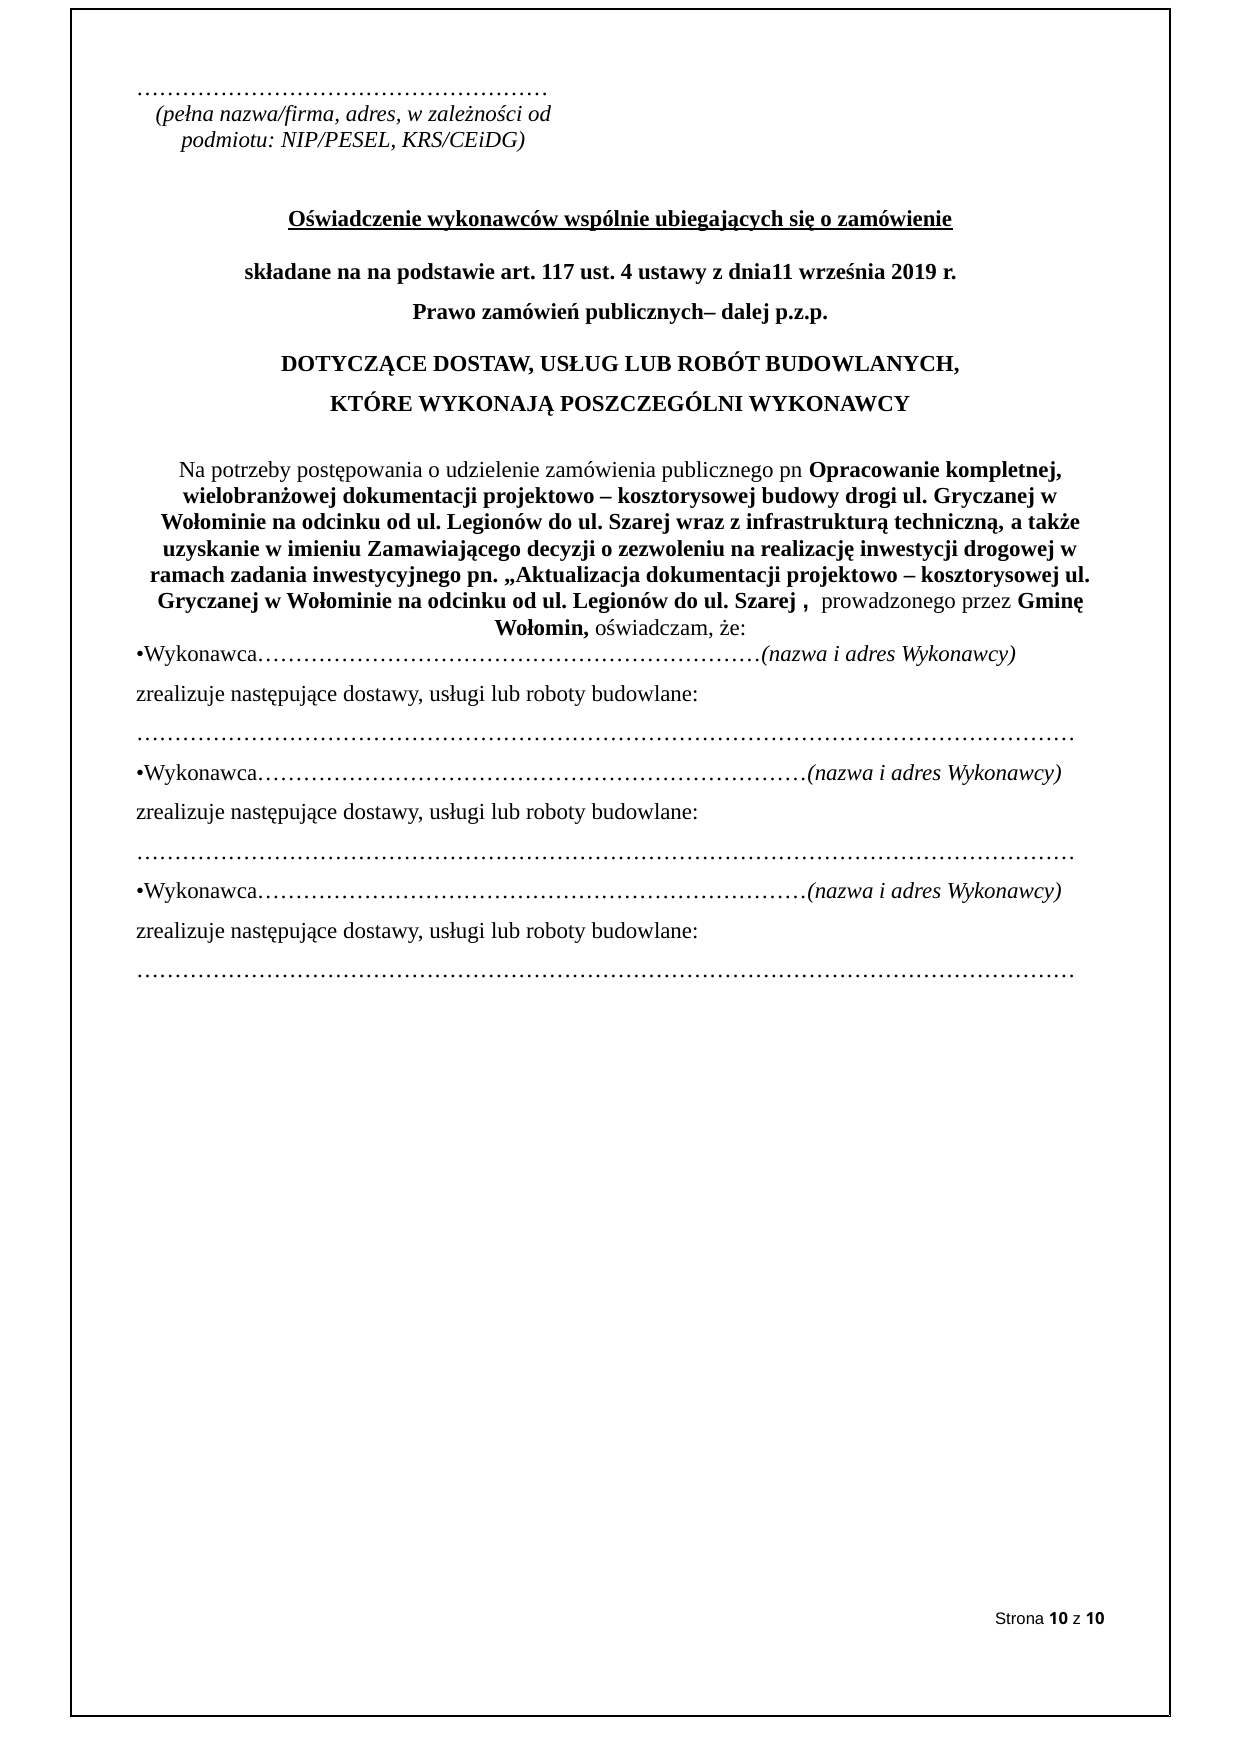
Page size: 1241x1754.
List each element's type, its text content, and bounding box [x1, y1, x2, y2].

text zrealizuje następujące dostawy, usługi lub roboty budowlane: [136, 917, 1104, 943]
text Prawo zamówień publicznych– dalej p.z.p. [136, 298, 1104, 324]
text …………………………………………………………………………………………………………… [136, 719, 1104, 746]
text •Wykonawca………………………………………………………………(nazwa i adres Wykonawcy) [136, 877, 1104, 903]
text (pełna nazwa/firma, adres, w zależności od podmiotu: NIP/PESEL, KRS/CEiDG) [136, 100, 573, 153]
text •Wykonawca………………………………………………………………(nazwa i adres Wykonawcy) [136, 759, 1104, 785]
text Na potrzeby postępowania o udzielenie zamówienia publicznego pn Opracowanie kompletnej, wielobranżowej dokumentacji projektowo – kosztorysowej budowy drogi ul. Gryczanej w Wołominie na odcinku od ul. Legionów do ul. Szarej wraz z infrastrukturą techniczną, a także uzyskanie w imieniu Zamawiającego decyzji o zezwoleniu na realizację inwestycji drogowej w ramach zadania inwestycyjnego pn. „Aktualizacja dokumentacji projektowo – kosztorysowej ul. Gryczanej w Wołominie na odcinku od ul. Legionów do ul. Szarej , prowadzonego przez Gminę Wołomin, oświadczam, że: [136, 456, 1104, 640]
text DOTYCZĄCE DOSTAW, USŁUG LUB ROBÓT BUDOWLANYCH, [136, 350, 1104, 377]
text Oświadczenie wykonawców wspólnie ubiegających się o zamówienie [136, 206, 1104, 232]
text •Wykonawca…………………………………………………………(nazwa i adres Wykonawcy) [136, 640, 1104, 667]
text …………………………………………………………………………………………………………… [136, 956, 1104, 982]
text zrealizuje następujące dostawy, usługi lub roboty budowlane: [136, 798, 1104, 824]
text ……………………………………………… [136, 74, 573, 100]
text …………………………………………………………………………………………………………… [136, 838, 1104, 864]
text KTÓRE WYKONAJĄ POSZCZEGÓLNI WYKONAWCY [136, 390, 1104, 416]
text składane na na podstawie art. 117 ust. 4 ustawy z dnia11 września 2019 r. [136, 258, 1104, 284]
text zrealizuje następujące dostawy, usługi lub roboty budowlane: [136, 680, 1104, 706]
